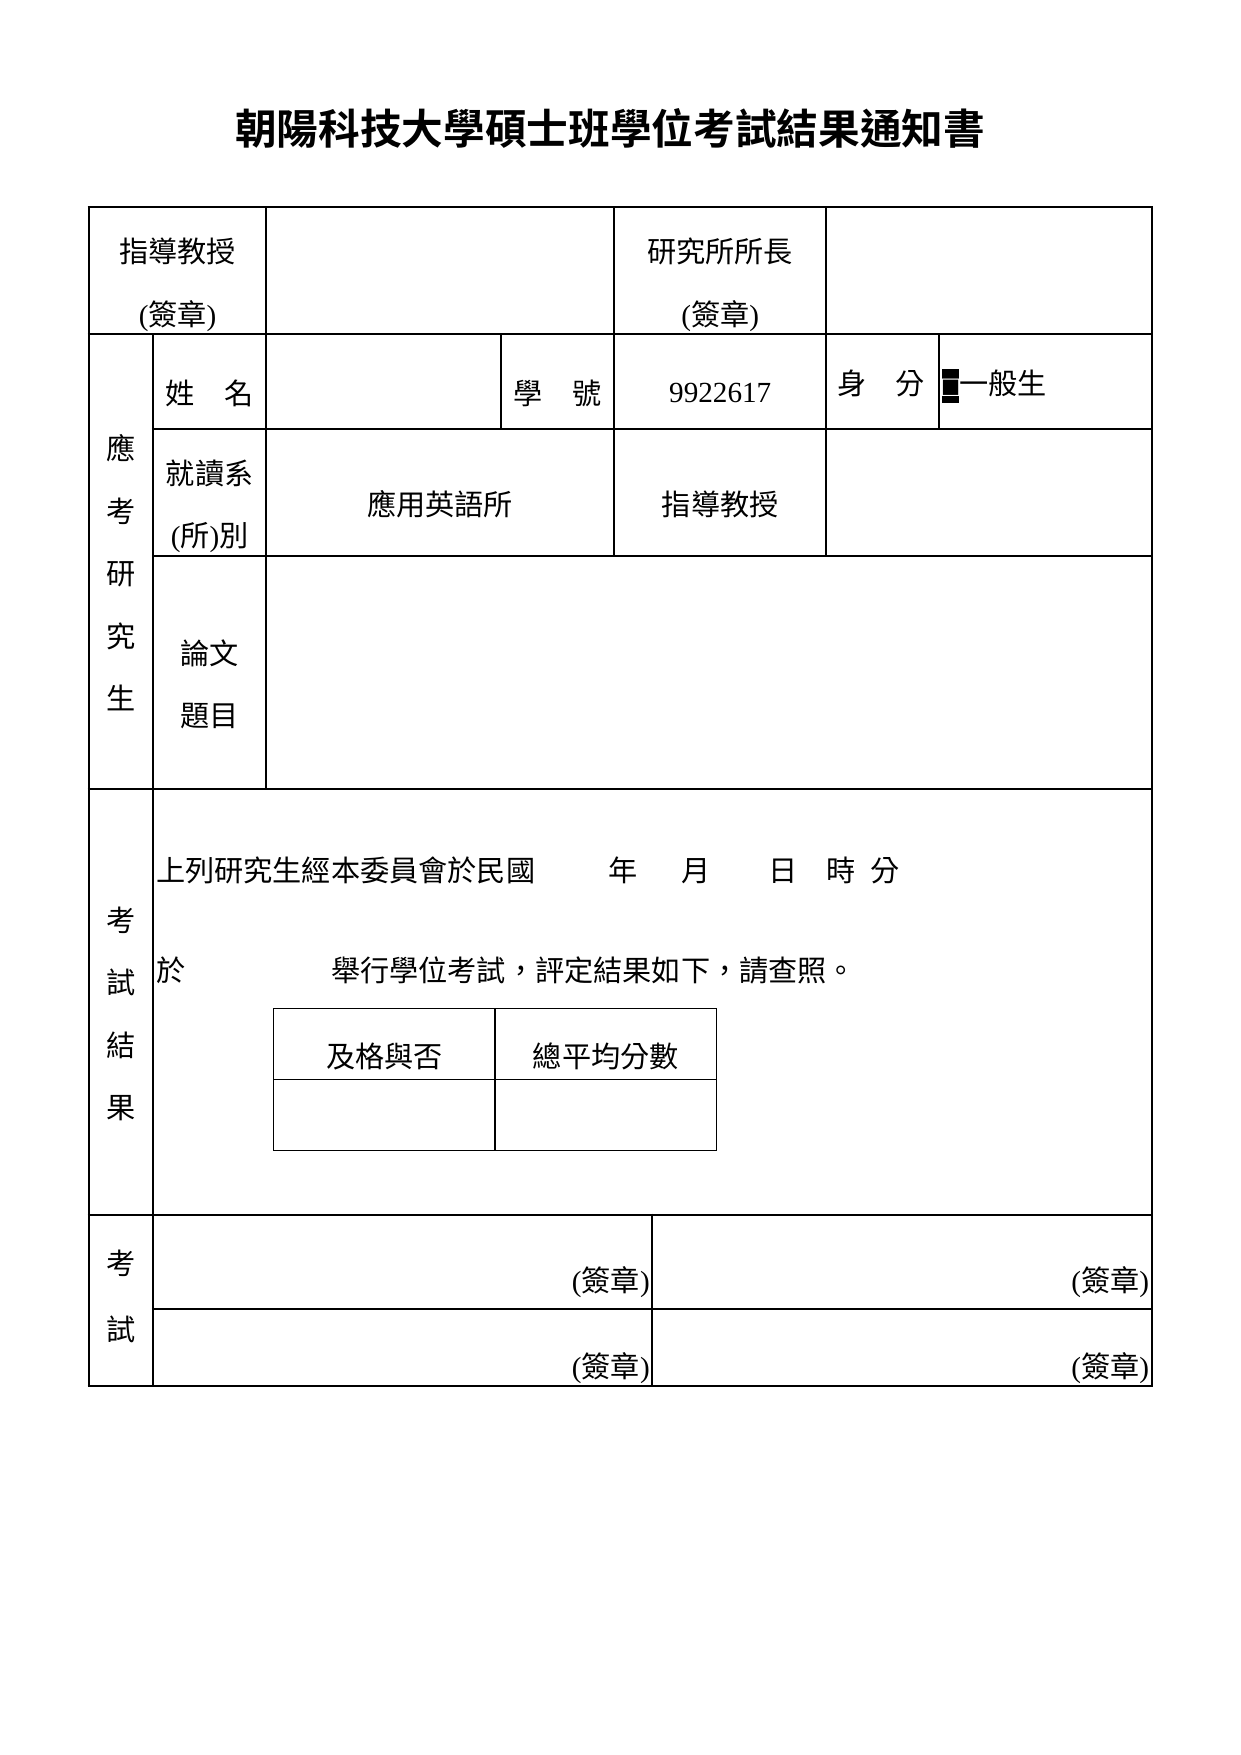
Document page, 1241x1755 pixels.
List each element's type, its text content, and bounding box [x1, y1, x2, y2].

table_header 研究所所長 (簽章) [615, 208, 825, 333]
table_cell 應用英語所 [267, 430, 613, 555]
table_header [827, 208, 1151, 333]
table_cell 指導教授 [615, 430, 825, 555]
table_cell 上列研究生經本委員會於民國 年 月 日 時 分 於 舉行學位考試，評定結果如下，請查照。 [154, 790, 1151, 1213]
table_cell 應 考 研 究 生 [90, 335, 152, 787]
table_cell (簽章) [653, 1216, 1151, 1308]
table_cell [496, 1080, 716, 1150]
text 朝陽科技大學碩士班學位考試結果通知書 [89, 96, 1152, 156]
table_cell [267, 335, 500, 428]
table_header 及格與否 [274, 1009, 494, 1079]
table_cell □一般生 [940, 335, 1151, 428]
table_header [267, 208, 613, 333]
table_cell [274, 1080, 494, 1150]
table_header 指導教授 (簽章) [90, 208, 265, 333]
table_cell 考 試 委 員 簽 名 處 [90, 1216, 152, 1385]
table_cell (簽章) [653, 1310, 1151, 1385]
table_cell 論文 題目 [154, 557, 265, 787]
table_header 總平均分數 [496, 1009, 716, 1079]
table_cell 9922617 [615, 335, 825, 428]
table_cell [267, 557, 1151, 787]
table_cell (簽章) [154, 1310, 651, 1385]
table_cell (簽章) [154, 1216, 651, 1308]
table_cell 身 分 [827, 335, 938, 428]
table_cell 學 號 [502, 335, 613, 428]
table_cell [827, 430, 1151, 555]
table_cell 考 試 結 果 [90, 790, 152, 1213]
table_cell 就讀系 (所)別 [154, 430, 265, 555]
table_cell 姓 名 [154, 335, 265, 428]
